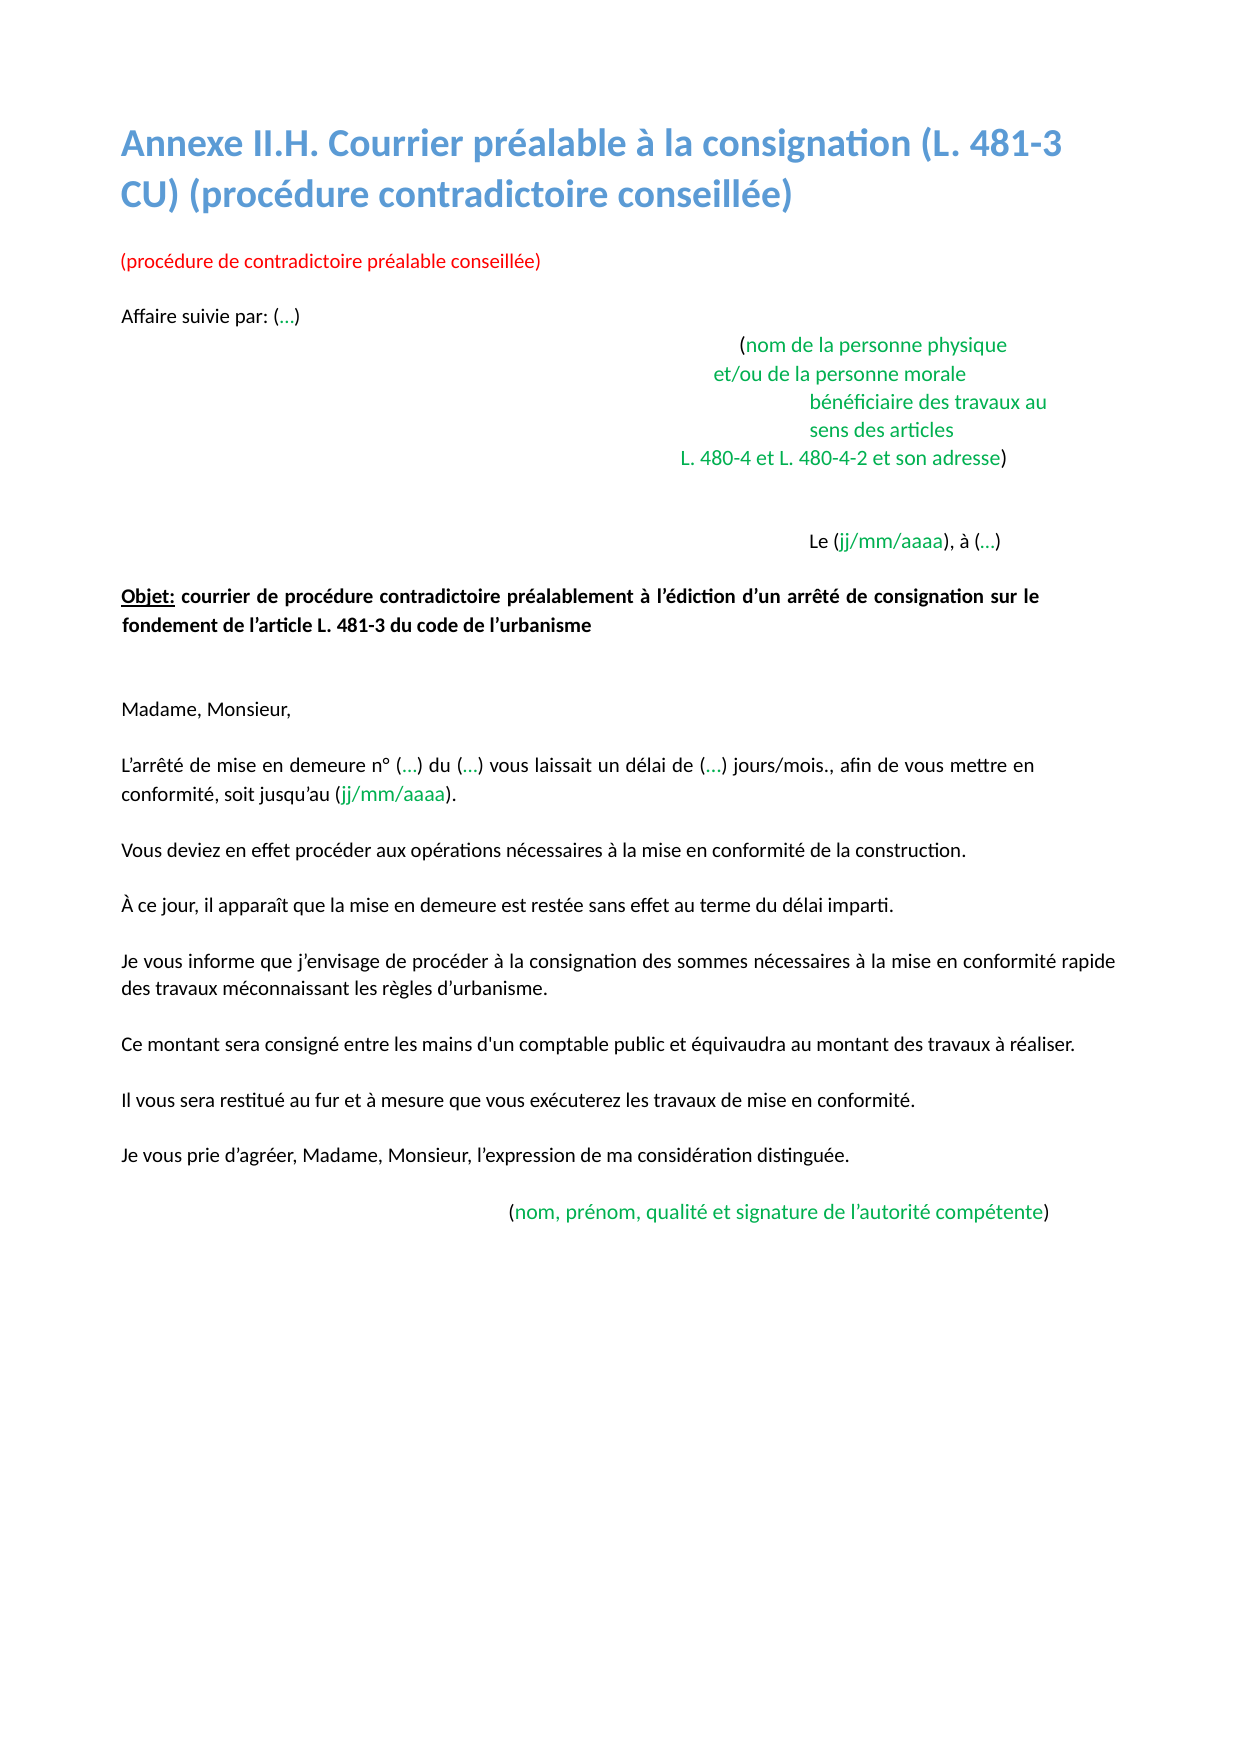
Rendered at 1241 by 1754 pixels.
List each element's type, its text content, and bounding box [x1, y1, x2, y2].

text L’arrêté de mise en demeure n° (…) du (…) vous laissait un délai de (…) jours/mois., afin de vous mettre en conformité, soit jusqu’au (jj/mm/aaaa). [121, 752, 1035, 807]
text (nom, prénom, qualité et signature de l’autorité compétente) [508, 1198, 1122, 1225]
text Il vous sera restitué au fur et à mesure que vous exécuterez les travaux de mise en conformité. [121, 1087, 1117, 1112]
text Ce montant sera consigné entre les mains d'un comptable public et équivaudra au montant des travaux à réaliser. [121, 1031, 1085, 1057]
subtitle Annexe II.H. Courrier préalable à la consignation (L. 481-3 CU) (procédure contradictoire conseillée) [121, 118, 1122, 218]
text L. 480-4 et L. 480-4-2 et son adresse) [118, 444, 1012, 471]
text Vous deviez en effet procéder aux opérations nécessaires à la mise en conformité de la construction. [121, 837, 1117, 862]
text Je vous prie d’agréer, Madame, Monsieur, l’expression de ma considération distinguée. [121, 1143, 1117, 1168]
text Je vous informe que j’envisage de procéder à la consignation des sommes nécessaires à la mise en conformité rapide des travaux méconnaissant les règles d’urbanisme. [121, 948, 1117, 1001]
text (nom de la personne physique [118, 332, 1012, 358]
text Madame, Monsieur, [121, 696, 1117, 721]
text et/ou de la personne morale bénéficiaire des travaux au sens des articles [713, 360, 1059, 442]
text Affaire suivie par: (…) [121, 304, 1117, 329]
text (procédure de contradictoire préalable conseillée) [120, 248, 1112, 274]
text Le (jj/mm/aaaa), à (…) [118, 527, 1006, 554]
text Objet: courrier de procédure contradictoire préalablement à l’édiction d’un arrêté de consignation sur le fondement de l’article L. 481-3 du code de l’urbanisme [121, 584, 1040, 637]
text À ce jour, il apparaît que la mise en demeure est restée sans effet au terme du délai imparti. [121, 892, 1117, 918]
